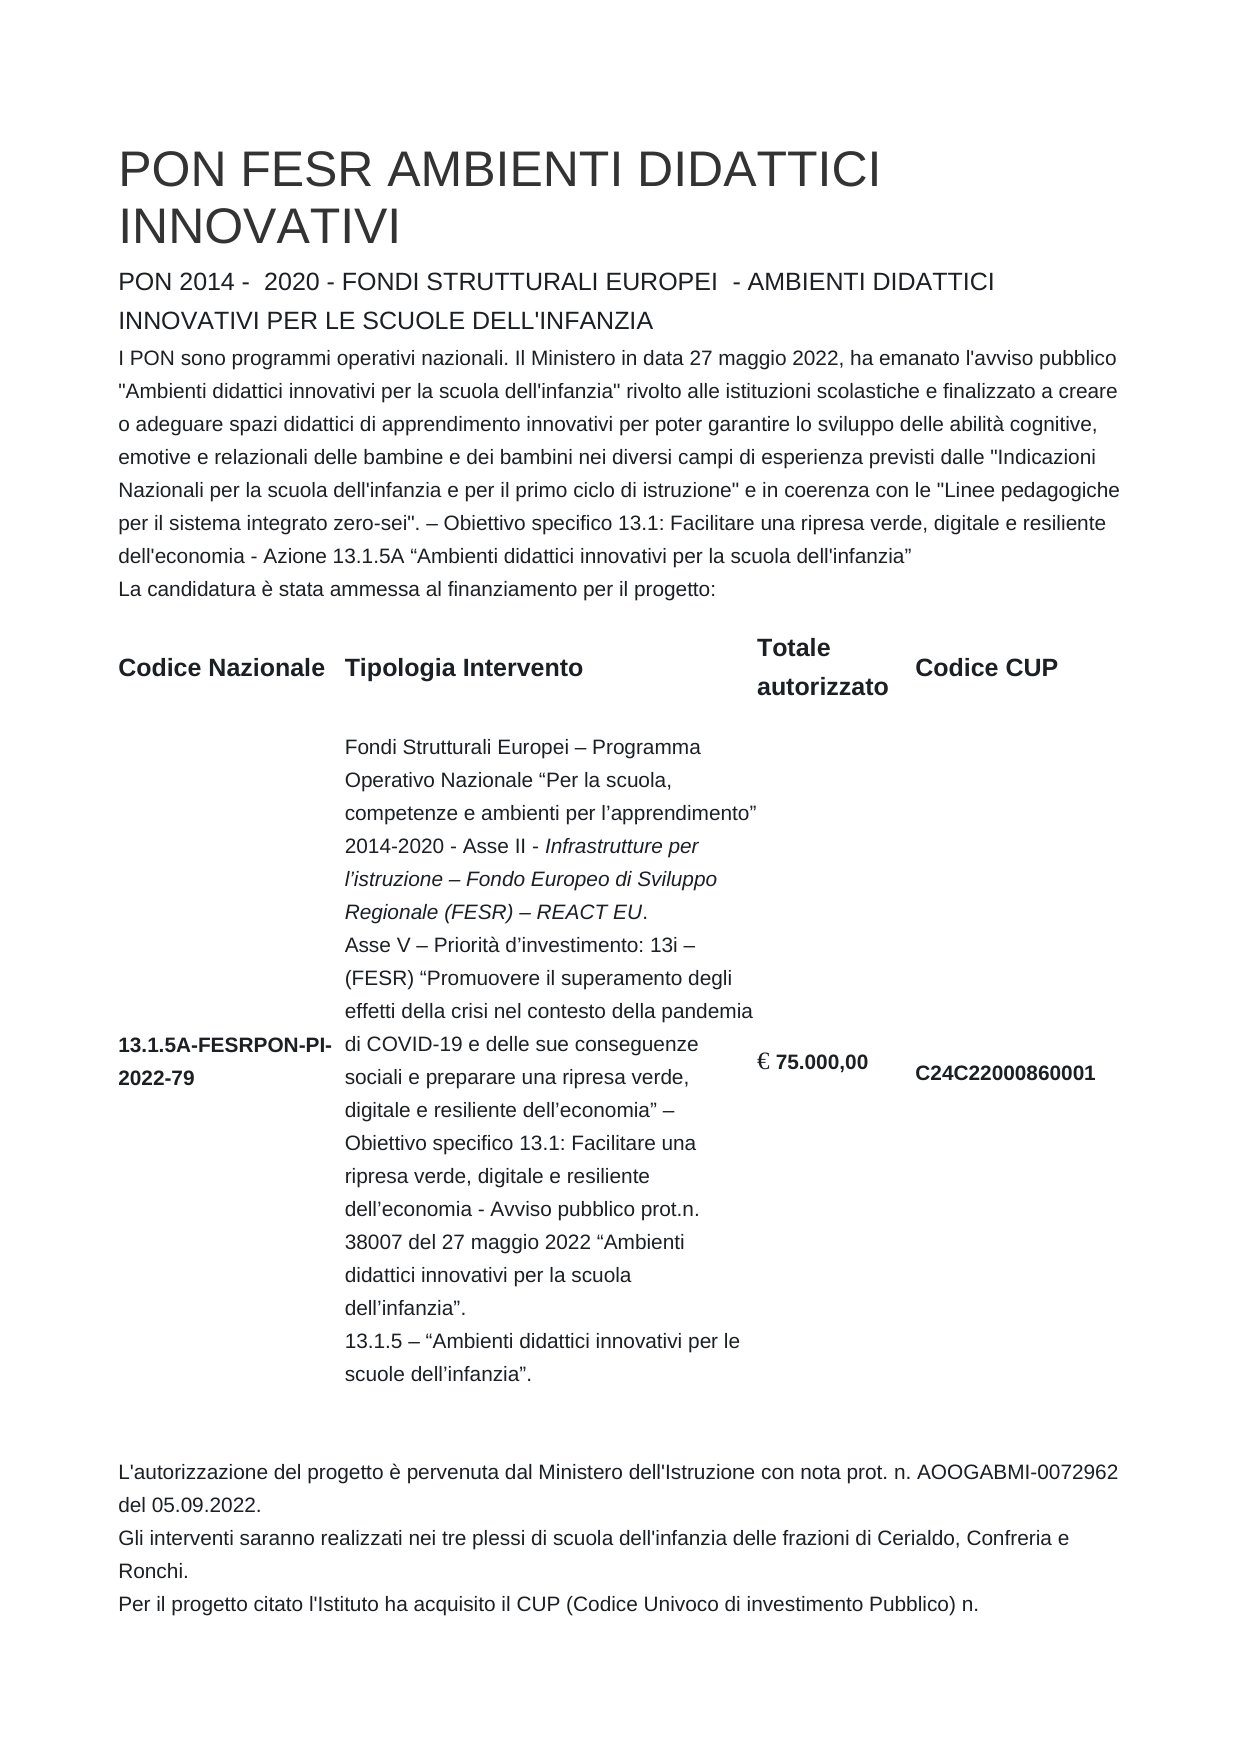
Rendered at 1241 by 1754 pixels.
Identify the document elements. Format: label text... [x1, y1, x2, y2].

table_cell C24C22000860001 [915, 735, 1122, 1420]
text PON 2014 - 2020 - FONDI STRUTTURALI EUROPEI - AMBIENTI DIDATTICI INNOVATIVI PER LE SCUOLE DELL'INFANZIA [118, 266, 1122, 335]
text La candidatura è stata ammessa al finanziamento per il progetto: [118, 577, 1122, 601]
text Per il progetto citato l'Istituto ha acquisito il CUP (Codice Univoco di investimento Pubblico) n. [118, 1592, 1122, 1616]
table_cell € 75.000,00 [757, 735, 915, 1420]
text Gli interventi saranno realizzati nei tre plessi di scuola dell'infanzia delle frazioni di Cerialdo, Confreria e Ronchi. [118, 1526, 1122, 1582]
table_header Totale autorizzato [757, 633, 915, 735]
table_header Codice Nazionale [118, 633, 344, 735]
text I PON sono programmi operativi nazionali. Il Ministero in data 27 maggio 2022, ha emanato l'avviso pubblico "Ambienti didattici innovativi per la scuola dell'infanzia" rivolto alle istituzioni scolastiche e finalizzato a creare o adeguare spazi didattici di apprendimento innovativi per poter garantire lo sviluppo delle abilità cognitive, emotive e relazionali delle bambine e dei bambini nei diversi campi di esperienza previsti dalle "Indicazioni Nazionali per la scuola dell'infanzia e per il primo ciclo di istruzione" e in coerenza con le "Linee pedagogiche per il sistema integrato zero-sei". – Obiettivo specifico 13.1: Facilitare una ripresa verde, digitale e resiliente dell'economia - Azione 13.1.5A “Ambienti didattici innovativi per la scuola dell'infanzia” [118, 346, 1122, 568]
table_cell Fondi Strutturali Europei – Programma Operativo Nazionale “Per la scuola, competenze e ambienti per l’apprendimento” 2014-2020 - Asse II - Infrastrutture per l’istruzione – Fondo Europeo di Sviluppo Regionale (FESR) – REACT EU. Asse V – Priorità d’investimento: 13i – (FESR) “Promuovere il superamento degli effetti della crisi nel contesto della pandemia di COVID-19 e delle sue conseguenze sociali e preparare una ripresa verde, digitale e resiliente dell’economia” – Obiettivo specifico 13.1: Facilitare una ripresa verde, digitale e resiliente dell’economia - Avviso pubblico prot.n. 38007 del 27 maggio 2022 “Ambienti didattici innovativi per la scuola dell’infanzia”. 13.1.5 – “Ambienti didattici innovativi per le scuole dell’infanzia”. [345, 735, 757, 1420]
subtitle PON FESR AMBIENTI DIDATTICI INNOVATIVI [118, 139, 1122, 254]
table_header Codice CUP [915, 633, 1122, 735]
table_header Tipologia Intervento [345, 633, 757, 735]
text L'autorizzazione del progetto è pervenuta dal Ministero dell'Istruzione con nota prot. n. AOOGABMI-0072962 del 05.09.2022. [118, 1459, 1122, 1516]
table_cell 13.1.5A-FESRPON-PI-2022-79 [118, 735, 344, 1420]
